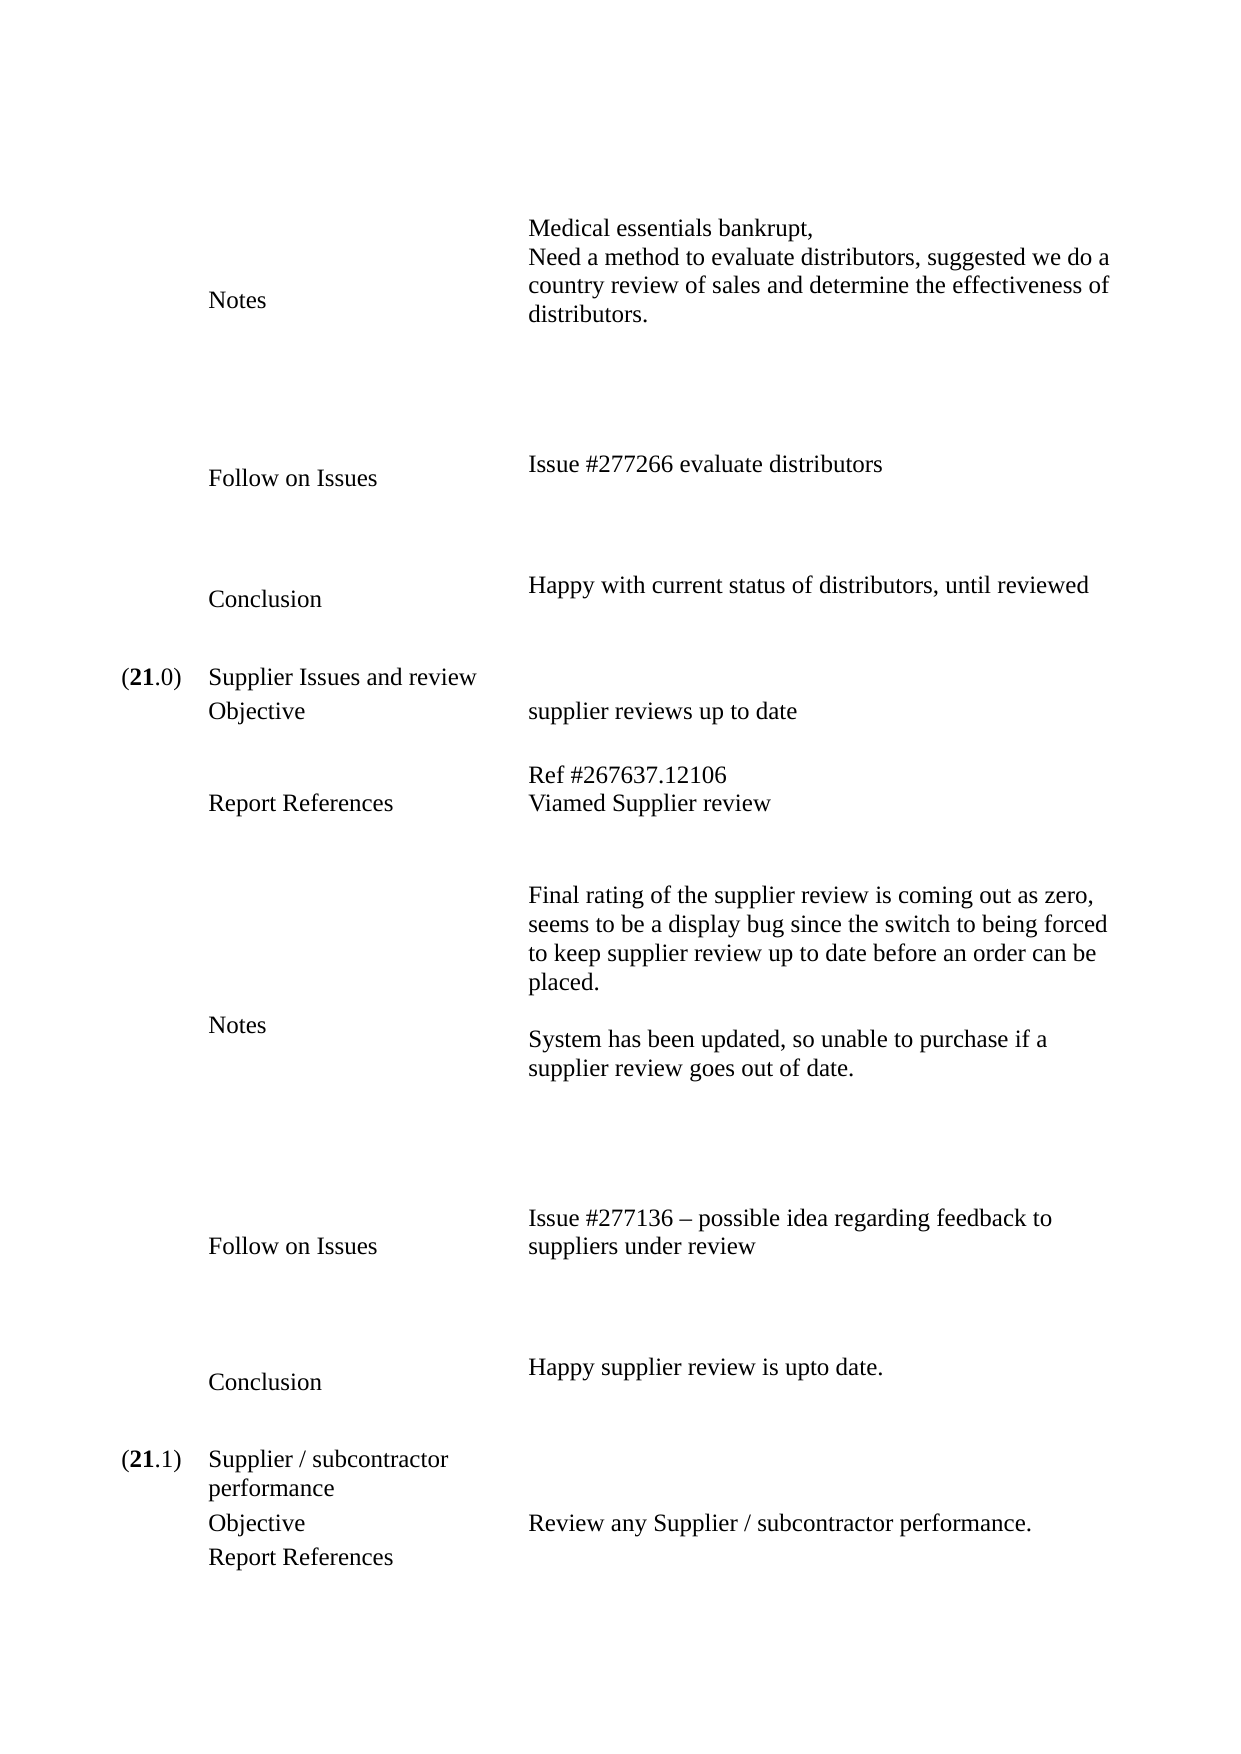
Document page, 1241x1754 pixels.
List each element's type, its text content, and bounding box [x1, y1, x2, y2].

table_cell [525, 118, 1122, 181]
table_cell [525, 659, 1122, 693]
table_cell [118, 1321, 205, 1441]
table_cell Supplier / subcontractor performance [205, 1441, 525, 1505]
table_cell Medical essentials bankrupt, Need a method to evaluate distributors, suggested we do a country review of sales and determine the effectiveness of distributors. [525, 181, 1122, 417]
table_cell Conclusion [205, 1321, 525, 1441]
table_cell Follow on Issues [205, 417, 525, 538]
table_cell [525, 1441, 1122, 1505]
table_cell Objective [205, 694, 525, 728]
table_cell [118, 1171, 205, 1321]
table_cell [118, 878, 205, 1171]
table_cell Notes [205, 878, 525, 1171]
table_cell [205, 118, 525, 181]
table_cell [118, 417, 205, 538]
table_cell Supplier Issues and review [205, 659, 525, 693]
table_cell Issue #277266 evaluate distributors [525, 417, 1122, 538]
table_cell Happy with current status of distributors, until reviewed [525, 538, 1122, 659]
table_cell [118, 694, 205, 728]
table_cell [118, 181, 205, 417]
table_cell Review any Supplier / subcontractor performance. [525, 1505, 1122, 1539]
table_cell [118, 538, 205, 659]
table_cell Issue #277136 – possible idea regarding feedback to suppliers under review [525, 1171, 1122, 1321]
table_cell [118, 118, 205, 181]
table_cell [118, 728, 205, 878]
table_cell [118, 1505, 205, 1539]
table_cell (21.1) [118, 1441, 205, 1505]
table_cell supplier reviews up to date [525, 694, 1122, 728]
table_cell (21.0) [118, 659, 205, 693]
table_cell Objective [205, 1505, 525, 1539]
table_cell Happy supplier review is upto date. [525, 1321, 1122, 1441]
table_cell [118, 1539, 205, 1631]
table_cell Ref #267637.12106 Viamed Supplier review [525, 728, 1122, 878]
table_cell Report References [205, 1539, 525, 1631]
table_cell Report References [205, 728, 525, 878]
table_cell Final rating of the supplier review is coming out as zero, seems to be a display bug since the switch to being forced to keep supplier review up to date before an order can be placed. System has been updated, so unable to purchase if a supplier review goes out of date. [525, 878, 1122, 1171]
table_cell Follow on Issues [205, 1171, 525, 1321]
table_cell Conclusion [205, 538, 525, 659]
table_cell [525, 1539, 1122, 1631]
table_cell Notes [205, 181, 525, 417]
